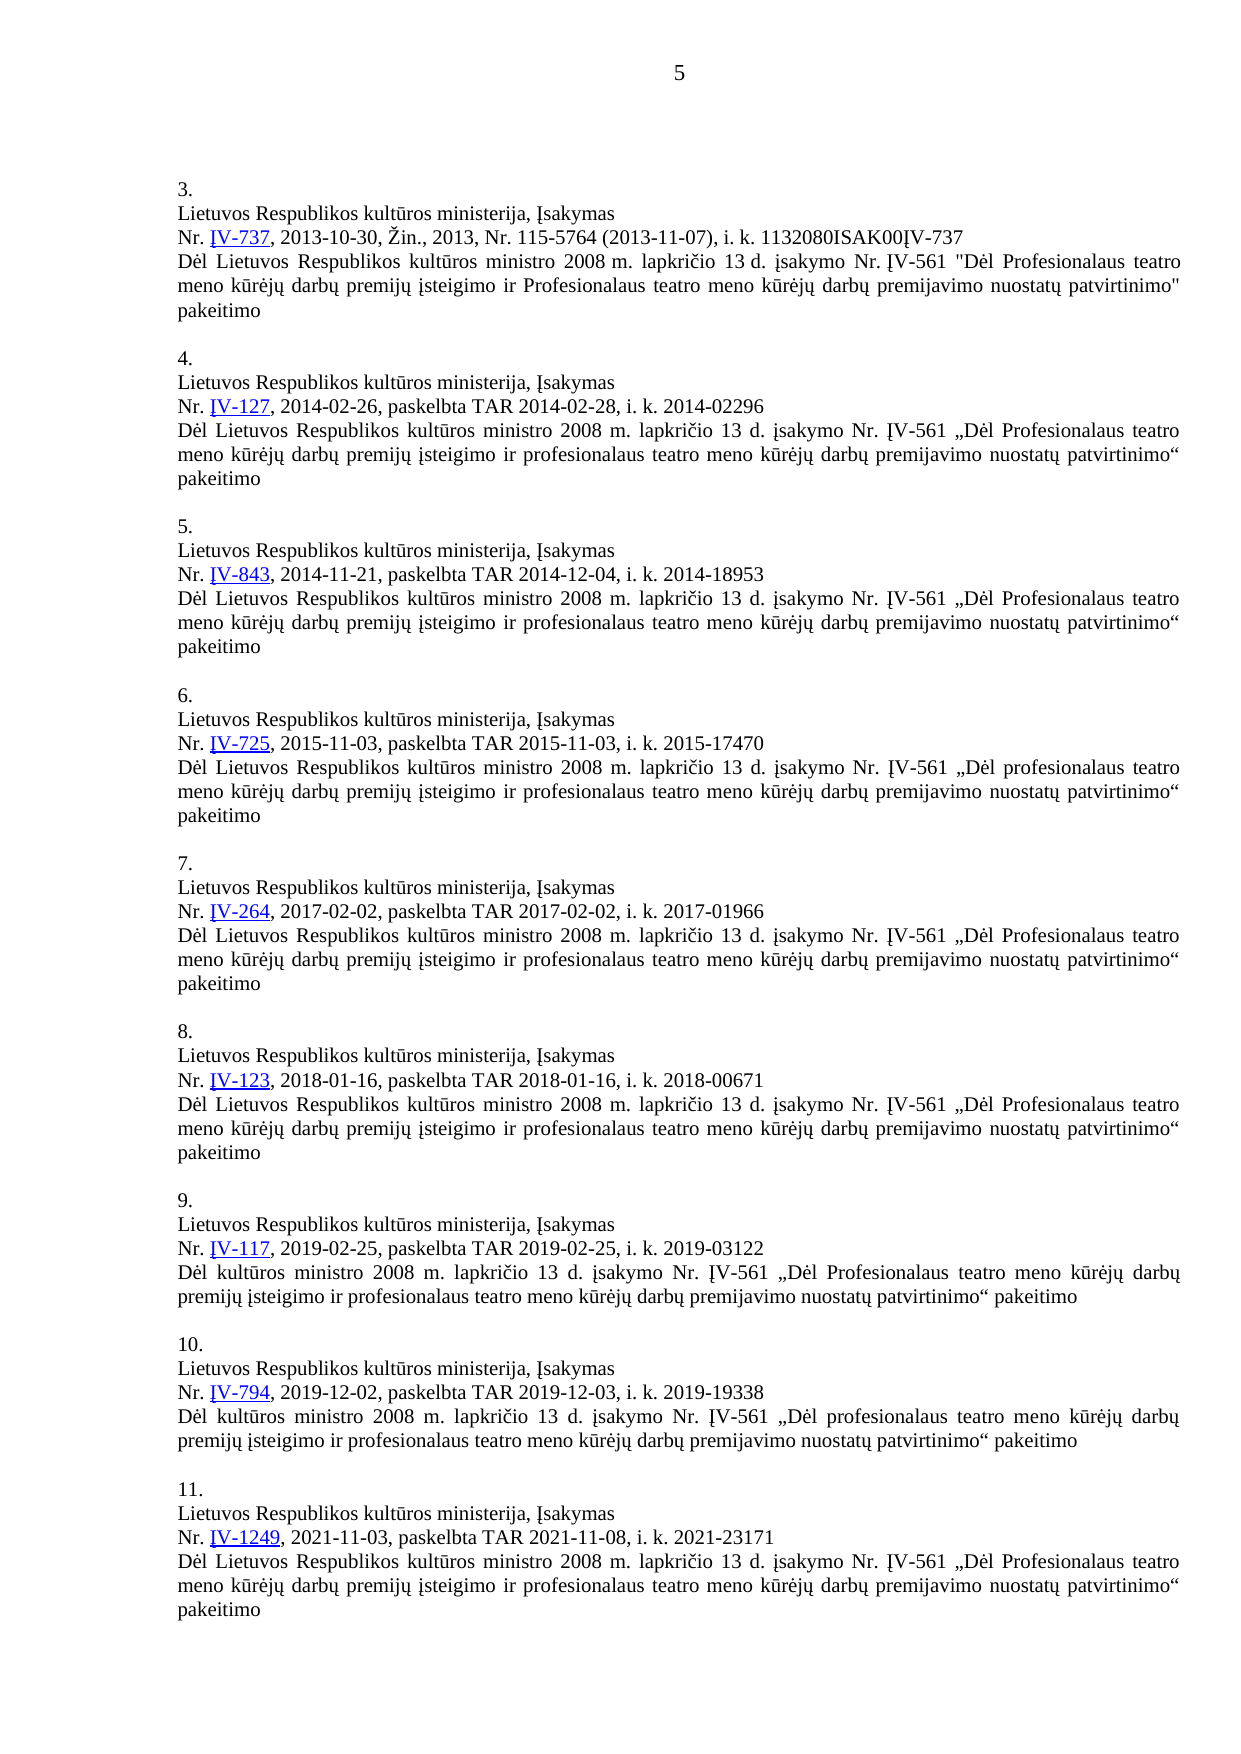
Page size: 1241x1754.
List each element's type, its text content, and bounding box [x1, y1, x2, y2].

text Nr. ĮV-737, 2013-10-30, Žin., 2013, Nr. 115-5764 (2013-11-07), i. k. 1132080ISAK00ĮV-737 [177, 225, 1181, 249]
text Dėl kultūros ministro 2008 m. lapkričio 13 d. įsakymo Nr. ĮV-561 „Dėl profesionalaus teatro meno kūrėjų darbų premijų įsteigimo ir profesionalaus teatro meno kūrėjų darbų premijavimo nuostatų patvirtinimo“ pakeitimo [177, 1404, 1181, 1452]
text Nr. ĮV-117, 2019-02-25, paskelbta TAR 2019-02-25, i. k. 2019-03122 [177, 1236, 1181, 1260]
text 10. [177, 1332, 1181, 1356]
text Lietuvos Respublikos kultūros ministerija, Įsakymas [177, 707, 1181, 731]
text Nr. ĮV-123, 2018-01-16, paskelbta TAR 2018-01-16, i. k. 2018-00671 [177, 1067, 1181, 1092]
text Nr. ĮV-843, 2014-11-21, paskelbta TAR 2014-12-04, i. k. 2014-18953 [177, 562, 1181, 586]
text 7. [177, 851, 1181, 875]
text Lietuvos Respublikos kultūros ministerija, Įsakymas [177, 201, 1181, 225]
text Dėl Lietuvos Respublikos kultūros ministro 2008 m. lapkričio 13 d. įsakymo Nr. ĮV-561 „Dėl Profesionalaus teatro meno kūrėjų darbų premijų įsteigimo ir profesionalaus teatro meno kūrėjų darbų premijavimo nuostatų patvirtinimo“ pakeitimo [177, 1549, 1181, 1621]
text Lietuvos Respublikos kultūros ministerija, Įsakymas [177, 1212, 1181, 1236]
text Dėl Lietuvos Respublikos kultūros ministro 2008 m. lapkričio 13 d. įsakymo Nr. ĮV-561 „Dėl Profesionalaus teatro meno kūrėjų darbų premijų įsteigimo ir profesionalaus teatro meno kūrėjų darbų premijavimo nuostatų patvirtinimo“ pakeitimo [177, 923, 1181, 995]
text Nr. ĮV-264, 2017-02-02, paskelbta TAR 2017-02-02, i. k. 2017-01966 [177, 899, 1181, 923]
text Dėl Lietuvos Respublikos kultūros ministro 2008 m. lapkričio 13 d. įsakymo Nr. ĮV-561 „Dėl Profesionalaus teatro meno kūrėjų darbų premijų įsteigimo ir profesionalaus teatro meno kūrėjų darbų premijavimo nuostatų patvirtinimo“ pakeitimo [177, 418, 1181, 490]
text Lietuvos Respublikos kultūros ministerija, Įsakymas [177, 875, 1181, 899]
text Dėl Lietuvos Respublikos kultūros ministro 2008 m. lapkričio 13 d. įsakymo Nr. ĮV-561 „Dėl Profesionalaus teatro meno kūrėjų darbų premijų įsteigimo ir profesionalaus teatro meno kūrėjų darbų premijavimo nuostatų patvirtinimo“ pakeitimo [177, 586, 1181, 658]
text Nr. ĮV-1249, 2021-11-03, paskelbta TAR 2021-11-08, i. k. 2021-23171 [177, 1525, 1181, 1549]
text Lietuvos Respublikos kultūros ministerija, Įsakymas [177, 1501, 1181, 1525]
text Lietuvos Respublikos kultūros ministerija, Įsakymas [177, 1356, 1181, 1380]
text Dėl kultūros ministro 2008 m. lapkričio 13 d. įsakymo Nr. ĮV-561 „Dėl Profesionalaus teatro meno kūrėjų darbų premijų įsteigimo ir profesionalaus teatro meno kūrėjų darbų premijavimo nuostatų patvirtinimo“ pakeitimo [177, 1260, 1181, 1308]
text Dėl Lietuvos Respublikos kultūros ministro 2008 m. lapkričio 13 d. įsakymo Nr. ĮV-561 „Dėl profesionalaus teatro meno kūrėjų darbų premijų įsteigimo ir profesionalaus teatro meno kūrėjų darbų premijavimo nuostatų patvirtinimo“ pakeitimo [177, 755, 1181, 827]
text 6. [177, 682, 1181, 707]
text Dėl Lietuvos Respublikos kultūros ministro 2008 m. lapkričio 13 d. įsakymo Nr. ĮV-561 „Dėl Profesionalaus teatro meno kūrėjų darbų premijų įsteigimo ir profesionalaus teatro meno kūrėjų darbų premijavimo nuostatų patvirtinimo“ pakeitimo [177, 1092, 1181, 1164]
text 8. [177, 1019, 1181, 1043]
text Lietuvos Respublikos kultūros ministerija, Įsakymas [177, 370, 1181, 394]
text 3. [177, 177, 1181, 201]
text Nr. ĮV-725, 2015-11-03, paskelbta TAR 2015-11-03, i. k. 2015-17470 [177, 731, 1181, 755]
text Lietuvos Respublikos kultūros ministerija, Įsakymas [177, 1043, 1181, 1067]
text Nr. ĮV-127, 2014-02-26, paskelbta TAR 2014-02-28, i. k. 2014-02296 [177, 394, 1181, 418]
text 9. [177, 1188, 1181, 1212]
text Lietuvos Respublikos kultūros ministerija, Įsakymas [177, 538, 1181, 562]
text Dėl Lietuvos Respublikos kultūros ministro 2008 m. lapkričio 13 d. įsakymo Nr. ĮV-561 "Dėl Profesionalaus teatro meno kūrėjų darbų premijų įsteigimo ir Profesionalaus teatro meno kūrėjų darbų premijavimo nuostatų patvirtinimo" pakeitimo [177, 249, 1181, 322]
text 5. [177, 514, 1181, 538]
text 4. [177, 346, 1181, 370]
text 11. [177, 1477, 1181, 1501]
text Nr. ĮV-794, 2019-12-02, paskelbta TAR 2019-12-03, i. k. 2019-19338 [177, 1380, 1181, 1404]
